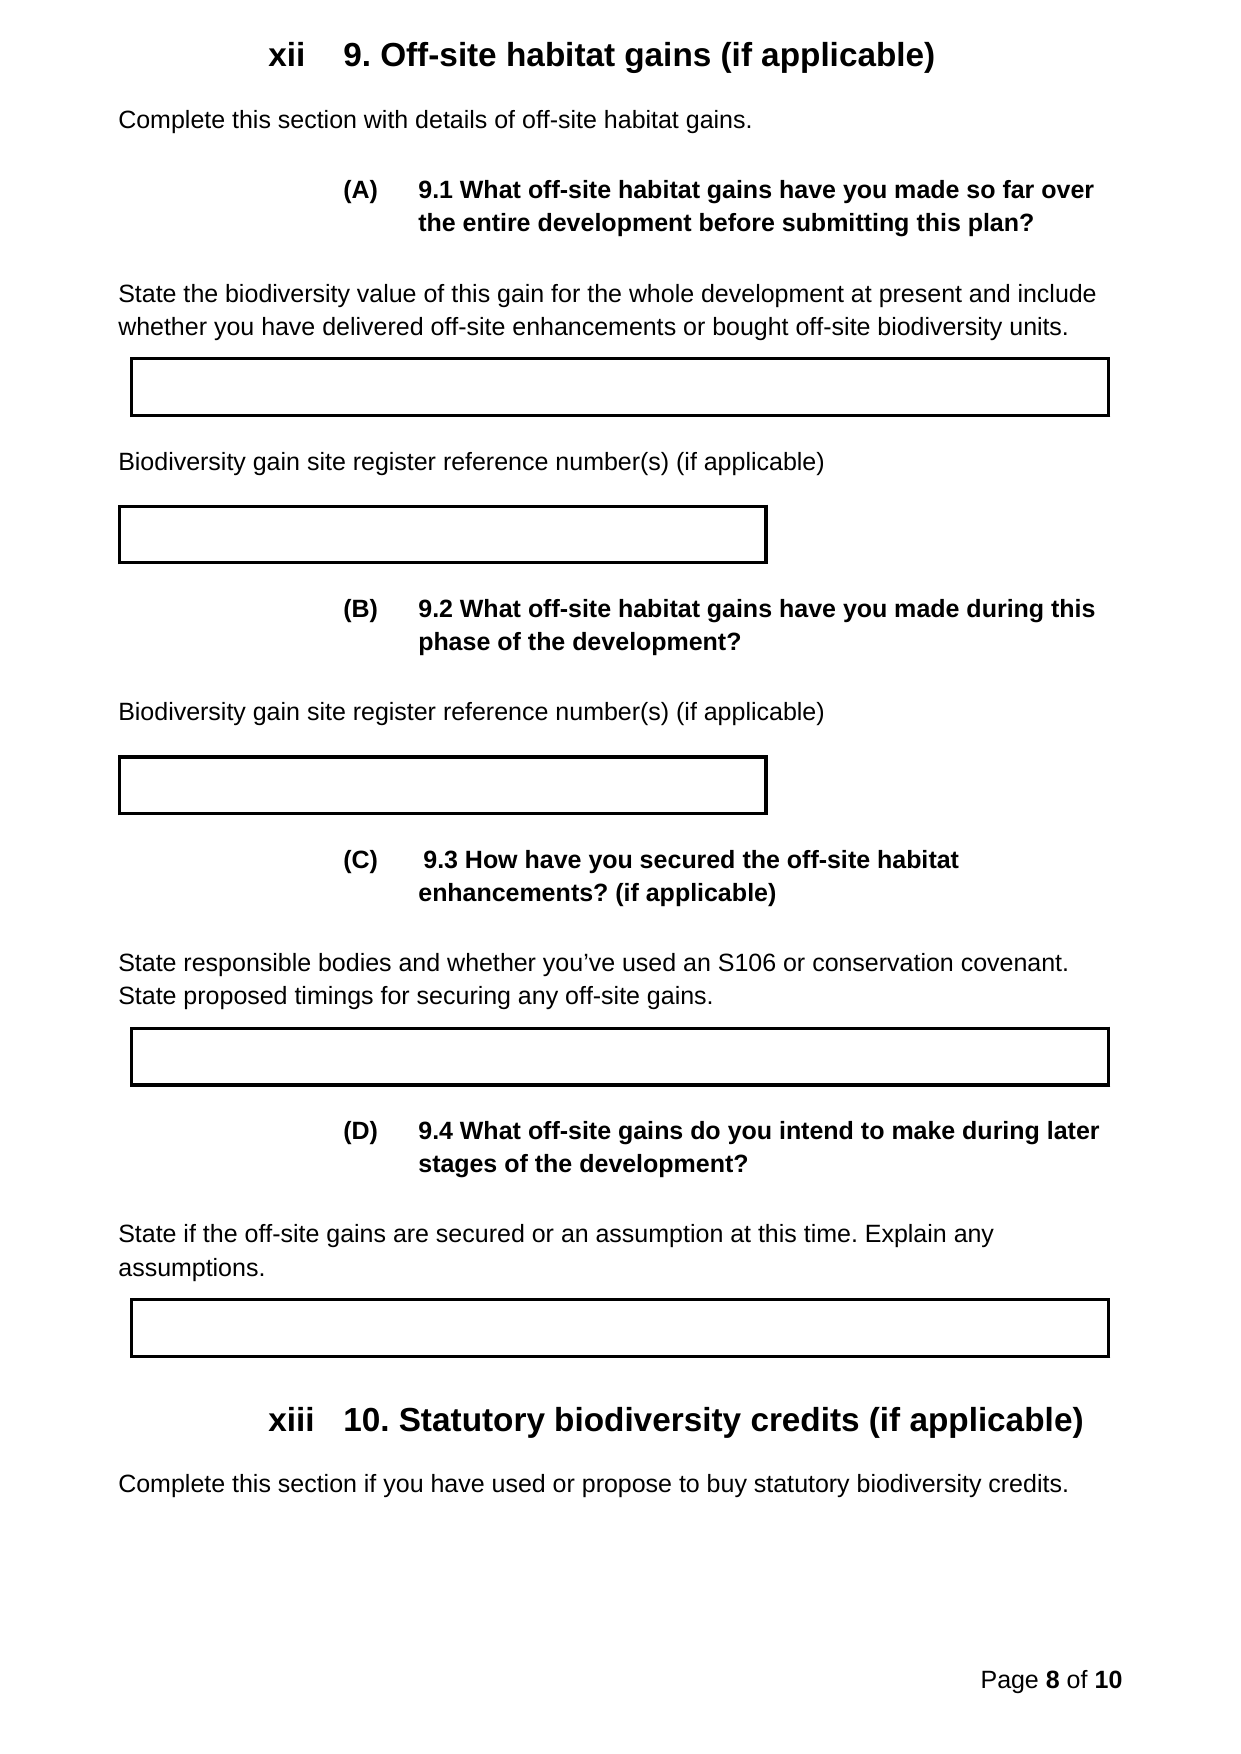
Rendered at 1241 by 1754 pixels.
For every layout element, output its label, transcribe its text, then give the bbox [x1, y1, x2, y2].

text Biodiversity gain site register reference number(s) (if applicable) [118, 697, 1122, 726]
subtitle 9.3 How have you secured the off-site habitat enhancements? (if applicable) [343, 844, 1122, 906]
subtitle 10. Statutory biodiversity credits (if applicable) [268, 1400, 1122, 1438]
text Complete this section with details of off-site habitat gains. [118, 104, 1122, 133]
subtitle 9.2 What off-site habitat gains have you made during this phase of the development? [343, 594, 1122, 656]
subtitle 9.1 What off-site habitat gains have you made so far over the entire development before submitting this plan? [343, 175, 1122, 237]
subtitle 9. Off-site habitat gains (if applicable) [268, 35, 1122, 74]
subtitle 9.4 What off-site gains do you intend to make during later stages of the development? [343, 1116, 1122, 1178]
text State if the off-site gains are secured or an assumption at this time. Explain any assumptions. [118, 1219, 1122, 1281]
text State responsible bodies and whether you’ve used an S106 or conservation covenant. State proposed timings for securing any off-site gains. [118, 948, 1122, 1010]
text State the biodiversity value of this gain for the whole development at present and include whether you have delivered off-site enhancements or bought off-site biodiversity units. [118, 279, 1122, 340]
text Biodiversity gain site register reference number(s) (if applicable) [118, 446, 1122, 475]
text Complete this section if you have used or propose to buy statutory biodiversity credits. [118, 1469, 1122, 1498]
